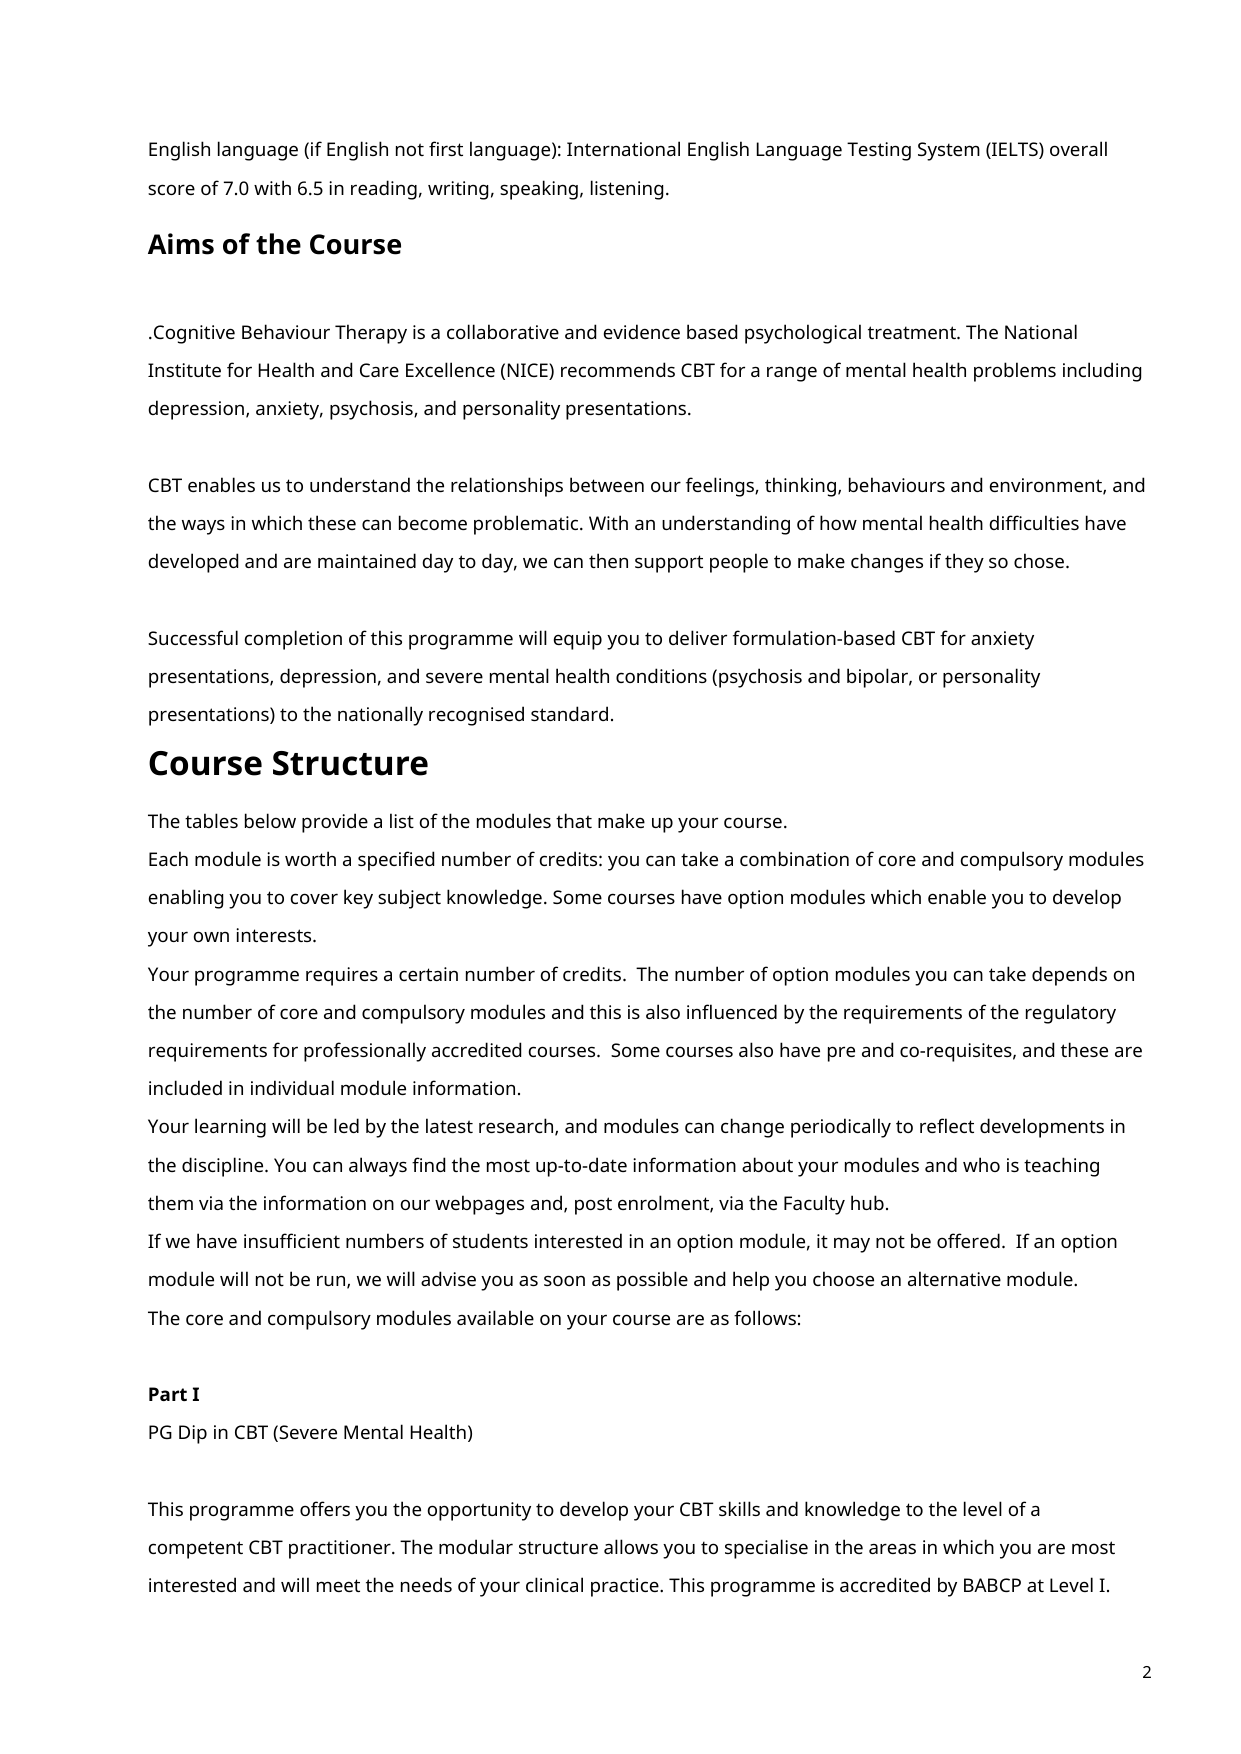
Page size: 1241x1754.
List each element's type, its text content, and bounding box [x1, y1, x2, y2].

text The tables below provide a list of the modules that make up your course. [148, 808, 1152, 833]
text Each module is worth a specified number of credits: you can take a combination of core and compulsory modules enabling you to cover key subject knowledge. Some courses have option modules which enable you to develop your own interests. [148, 846, 1152, 948]
text If we have insufficient numbers of students interested in an option module, it may not be offered. If an option module will not be run, we will advise you as soon as possible and help you choose an alternative module. [148, 1228, 1152, 1292]
text The core and compulsory modules available on your course are as follows: [148, 1305, 1152, 1330]
text English language (if English not first language): International English Language Testing System (IELTS) overall score of 7.0 with 6.5 in reading, writing, speaking, listening. [148, 137, 1152, 201]
subtitle Aims of the Course [148, 226, 1152, 263]
subtitle Course Structure [148, 740, 1152, 785]
text Your programme requires a certain number of credits. The number of option modules you can take depends on the number of core and compulsory modules and this is also influenced by the requirements of the regulatory requirements for professionally accredited courses. Some courses also have pre and co-requisites, and these are included in individual module information. [148, 961, 1152, 1101]
table_header Part I PG Dip in CBT (Severe Mental Health) This programme offers you the opportunity to develop your CBT skills and knowledge to the level of a competent CBT practitioner. The modular structure allows you to specialise in the areas in which you are most interested and will meet the needs of your clinical practice. This programme is accredited by BABCP at Level I. [136, 1343, 1152, 1598]
text Your learning will be led by the latest research, and modules can change periodically to reflect developments in the discipline. You can always find the most up-to-date information about your modules and who is teaching them via the information on our webpages and, post enrolment, via the Faculty hub. [148, 1114, 1152, 1216]
text .Cognitive Behaviour Therapy is a collaborative and evidence based psychological treatment. The National Institute for Health and Care Excellence (NICE) recommends CBT for a range of mental health problems including depression, anxiety, psychosis, and personality presentations. CBT enables us to understand the relationships between our feelings, thinking, behaviours and environment, and the ways in which these can become problematic. With an understanding of how mental health difficulties have developed and are maintained day to day, we can then support people to make changes if they so chose. Successful completion of this programme will equip you to deliver formulation-based CBT for anxiety presentations, depression, and severe mental health conditions (psychosis and bipolar, or personality presentations) to the nationally recognised standard. [148, 319, 1152, 727]
